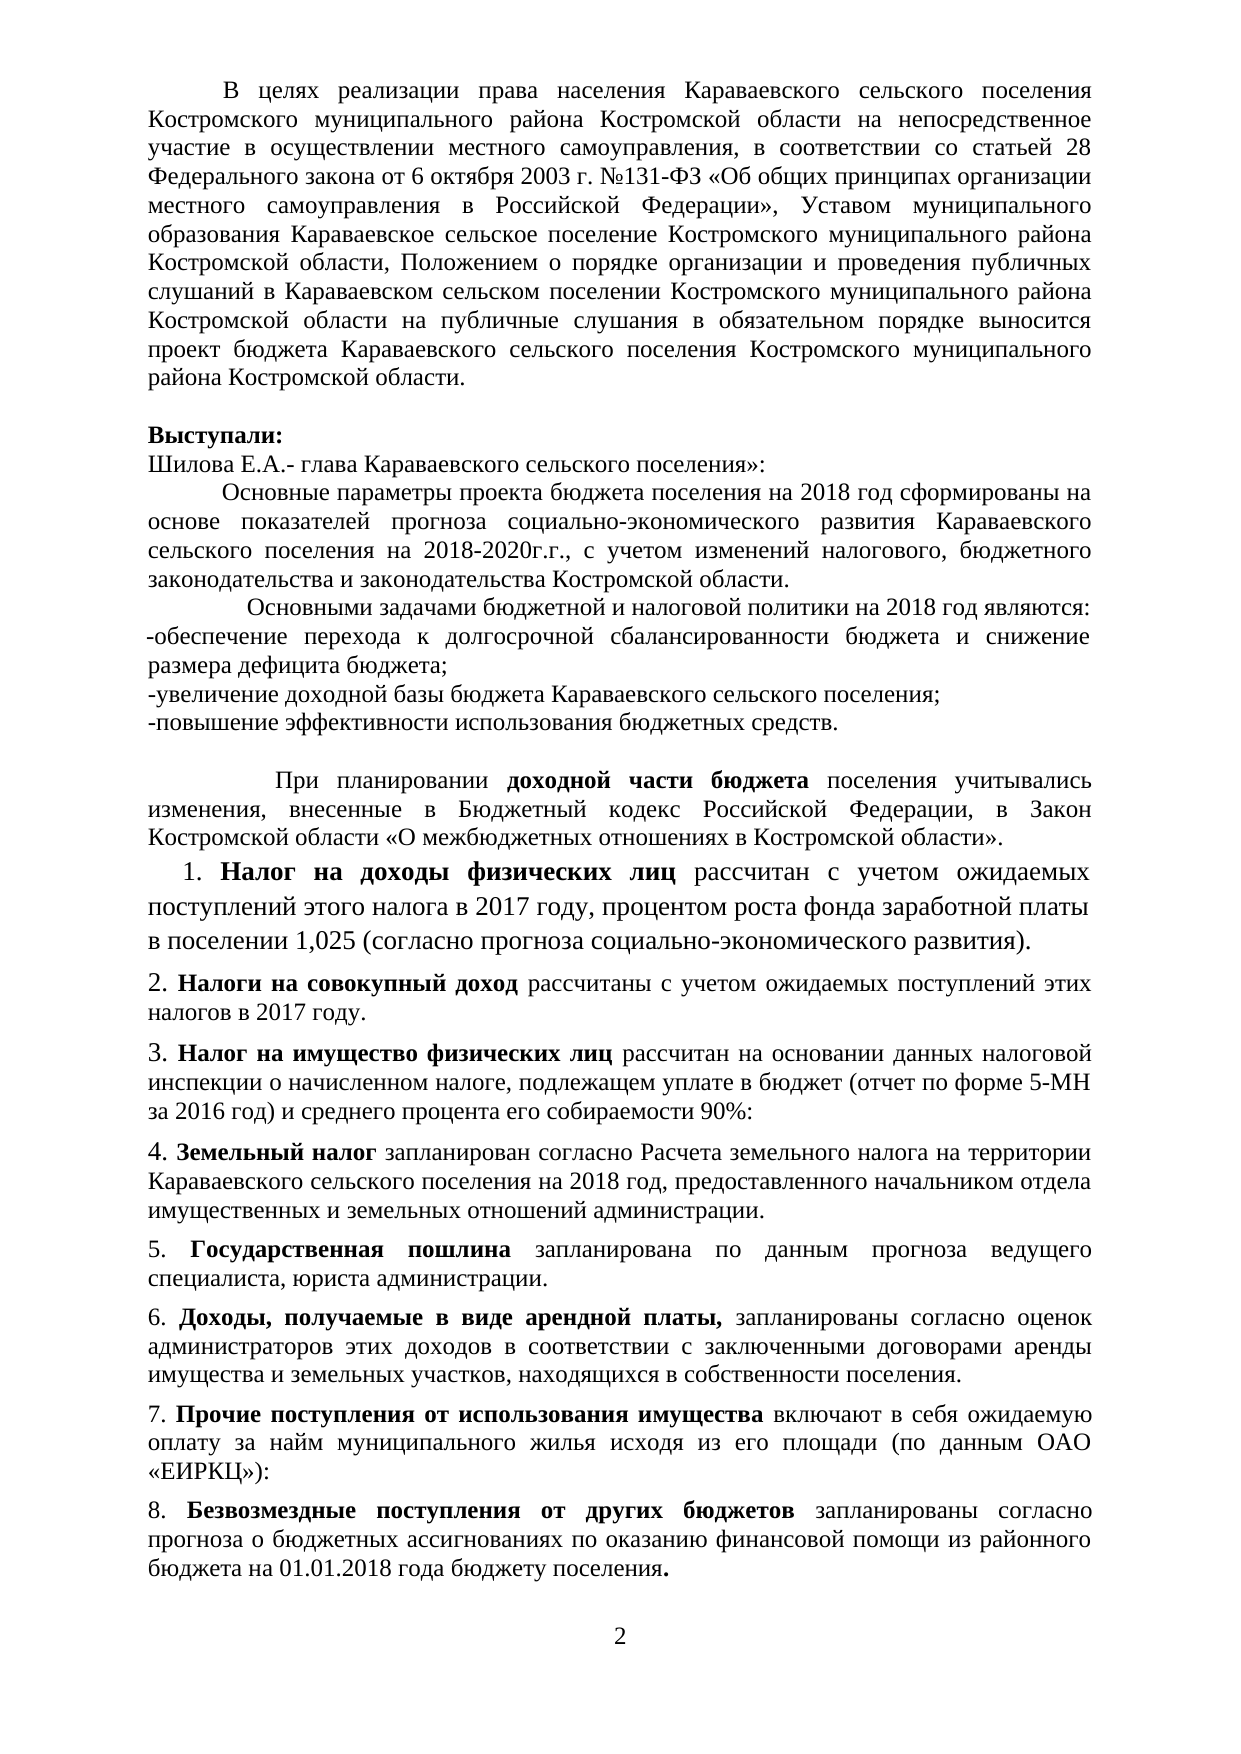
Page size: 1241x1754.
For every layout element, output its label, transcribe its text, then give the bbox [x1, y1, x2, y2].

text Выступали: [148, 420, 1092, 449]
text -обеспечение перехода к долгосрочной сбалансированности бюджета и снижение размера дефицита бюджета; [146, 621, 1091, 679]
text 8. Безвозмездные поступления от других бюджетов запланированы согласно прогноза о бюджетных ассигнованиях по оказанию финансовой помощи из районного бюджета на 01.01.2018 года бюджету поселения. [148, 1495, 1092, 1582]
text В целях реализации права населения Караваевского сельского поселения Костромского муниципального района Костромской области на непосредственное участие в осуществлении местного самоуправления, в соответствии со статьей 28 Федерального закона от 6 октября 2003 г. №131-ФЗ «Об общих принципах организации местного самоуправления в Российской Федерации», Уставом муниципального образования Караваевское сельское поселение Костромского муниципального района Костромской области, Положением о порядке организации и проведения публичных слушаний в Караваевском сельском поселении Костромского муниципального района Костромской области на публичные слушания в обязательном порядке выносится проект бюджета Караваевского сельского поселения Костромского муниципального района Костромской области. [148, 75, 1092, 391]
text 4. Земельный налог запланирован согласно Расчета земельного налога на территории Караваевского сельского поселения на 2018 год, предоставленного начальником отдела имущественных и земельных отношений администрации. [148, 1135, 1092, 1224]
text Основные параметры проекта бюджета поселения на 2018 год сформированы на основе показателей прогноза социально-экономического развития Караваевского сельского поселения на 2018-2020г.г., с учетом изменений налогового, бюджетного законодательства и законодательства Костромской области. [148, 477, 1092, 592]
text 2. Налоги на совокупный доход рассчитаны с учетом ожидаемых поступлений этих налогов в 2017 году. [148, 966, 1092, 1026]
text Шилова Е.А.- глава Караваевского сельского поселения»: [148, 449, 1092, 477]
text При планировании доходной части бюджета поселения учитывались изменения, внесенные в Бюджетный кодекс Российской Федерации, в Закон Костромской области «О межбюджетных отношениях в Костромской области». [148, 765, 1092, 851]
text 3. Налог на имущество физических лиц рассчитан на основании данных налоговой инспекции о начисленном налоге, подлежащем уплате в бюджет (отчет по форме 5-МН за 2016 год) и среднего процента его собираемости 90%: [148, 1036, 1092, 1124]
text -увеличение доходной базы бюджета Караваевского сельского поселения; [146, 679, 1058, 707]
text 6. Доходы, получаемые в виде арендной платы, запланированы согласно оценок администраторов этих доходов в соответствии с заключенными договорами аренды имущества и земельных участков, находящихся в собственности поселения. [148, 1302, 1092, 1388]
text Основными задачами бюджетной и налоговой политики на 2018 год являются: [148, 592, 1091, 621]
text 5. Государственная пошлина запланирована по данным прогноза ведущего специалиста, юриста администрации. [148, 1234, 1092, 1292]
text -повышение эффективности использования бюджетных средств. [148, 707, 1092, 736]
text 1. Налог на доходы физических лиц рассчитан с учетом ожидаемых поступлений этого налога в 2017 году, процентом роста фонда заработной платы в поселении 1,025 (согласно прогноза социально-экономического развития). [148, 852, 1091, 955]
text 7. Прочие поступления от использования имущества включают в себя ожидаемую оплату за найм муниципального жилья исходя из его площади (по данным ОАО «ЕИРКЦ»): [148, 1399, 1092, 1485]
